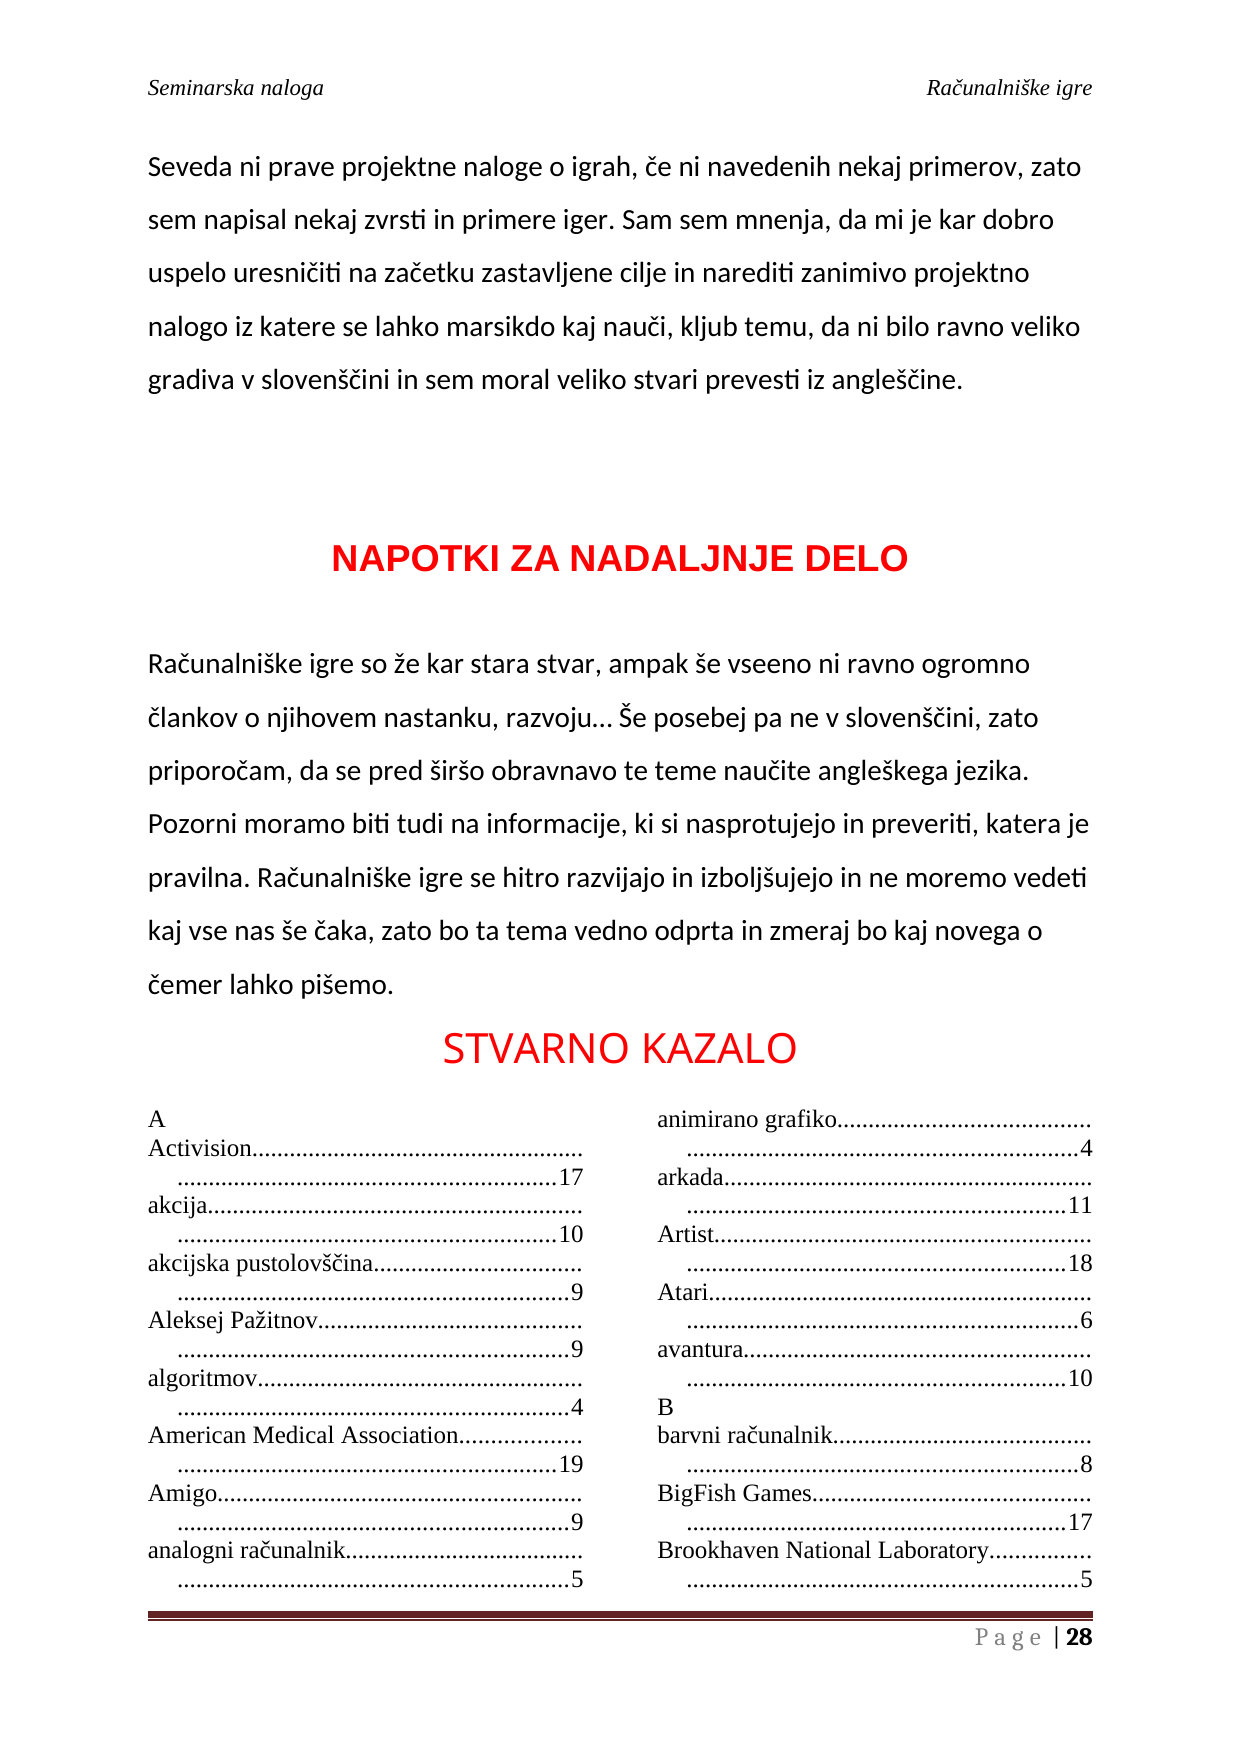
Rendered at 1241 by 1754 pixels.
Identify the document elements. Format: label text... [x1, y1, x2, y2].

text 6 [686, 1306, 1093, 1334]
text 11 [686, 1191, 1093, 1219]
text American Medical Association [148, 1421, 583, 1449]
text 5 [686, 1564, 1093, 1593]
text 9 [177, 1277, 583, 1306]
text 17 [686, 1507, 1093, 1536]
text STVARNO KAZALO [148, 1019, 1093, 1076]
text Seveda ni prave projektne naloge o igrah, če ni navedenih nekaj primerov, zato sem napisal nekaj zvrsti in primere iger. Sam sem mnenja, da mi je kar dobro uspelo uresničiti na začetku zastavljene cilje in narediti zanimivo projektno nalogo iz katere se lahko marsikdo kaj nauči, kljub temu, da ni bilo ravno veliko gradiva v slovenščini in sem moral veliko stvari prevesti iz angleščine. [148, 148, 1093, 397]
text avantura [657, 1334, 1093, 1363]
text algoritmov [148, 1363, 583, 1392]
text akcija [148, 1191, 583, 1219]
text analogni računalnik [148, 1536, 583, 1564]
text B [657, 1392, 1093, 1421]
text 10 [686, 1363, 1093, 1392]
text Activision [148, 1133, 583, 1162]
text 19 [177, 1449, 583, 1478]
text Aleksej Pažitnov [148, 1306, 583, 1334]
text Artist [657, 1219, 1093, 1248]
text 18 [686, 1248, 1093, 1277]
text Brookhaven National Laboratory [657, 1536, 1093, 1564]
text 4 [686, 1133, 1093, 1162]
text arkada [657, 1162, 1093, 1191]
text A [148, 1104, 583, 1133]
text 10 [177, 1219, 583, 1248]
text Računalniške igre so že kar stara stvar, ampak še vseeno ni ravno ogromno člankov o njihovem nastanku, razvoju… Še posebej pa ne v slovenščini, zato priporočam, da se pred širšo obravnavo te teme naučite angleškega jezika. Pozorni moramo biti tudi na informacije, ki si nasprotujejo in preveriti, katera je pravilna. Računalniške igre se hitro razvijajo in izboljšujejo in ne moremo vedeti kaj vse nas še čaka, zato bo ta tema vedno odprta in zmeraj bo kaj novega o čemer lahko pišemo. [148, 645, 1093, 1001]
text 9 [177, 1334, 583, 1363]
text 4 [177, 1392, 583, 1421]
text akcijska pustolovščina [148, 1248, 583, 1277]
subtitle NAPOTKI ZA NADALJNJE DELO [148, 536, 1093, 579]
text barvni računalnik [657, 1421, 1093, 1449]
text BigFish Games [657, 1478, 1093, 1507]
text 17 [177, 1162, 583, 1191]
text Amigo [148, 1478, 583, 1507]
text 8 [686, 1449, 1093, 1478]
text Atari [657, 1277, 1093, 1306]
text 5 [177, 1564, 583, 1593]
text 9 [177, 1507, 583, 1536]
text animirano grafiko [657, 1104, 1093, 1133]
